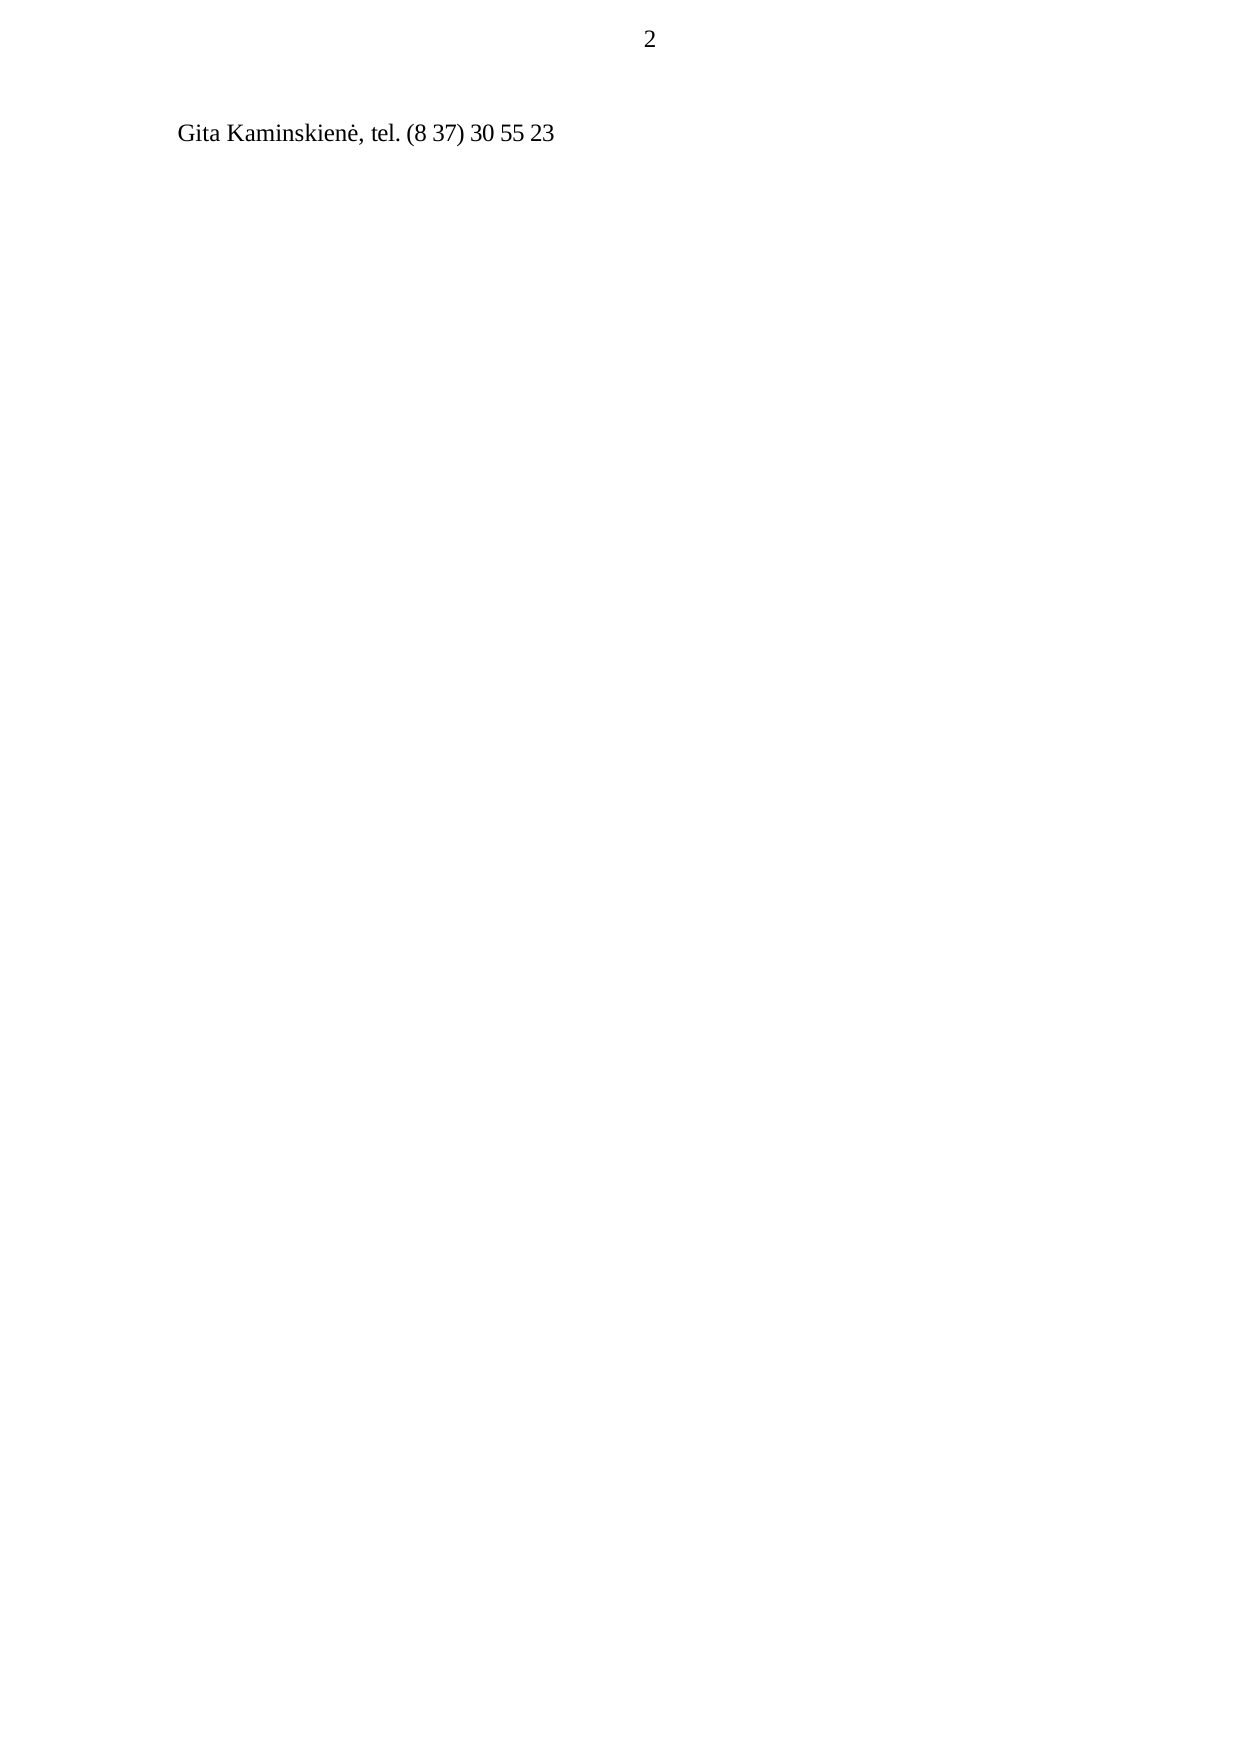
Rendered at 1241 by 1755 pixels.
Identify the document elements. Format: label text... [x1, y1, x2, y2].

text Gita Kaminskienė, tel. (8 37) 30 55 23 [177, 118, 1122, 147]
